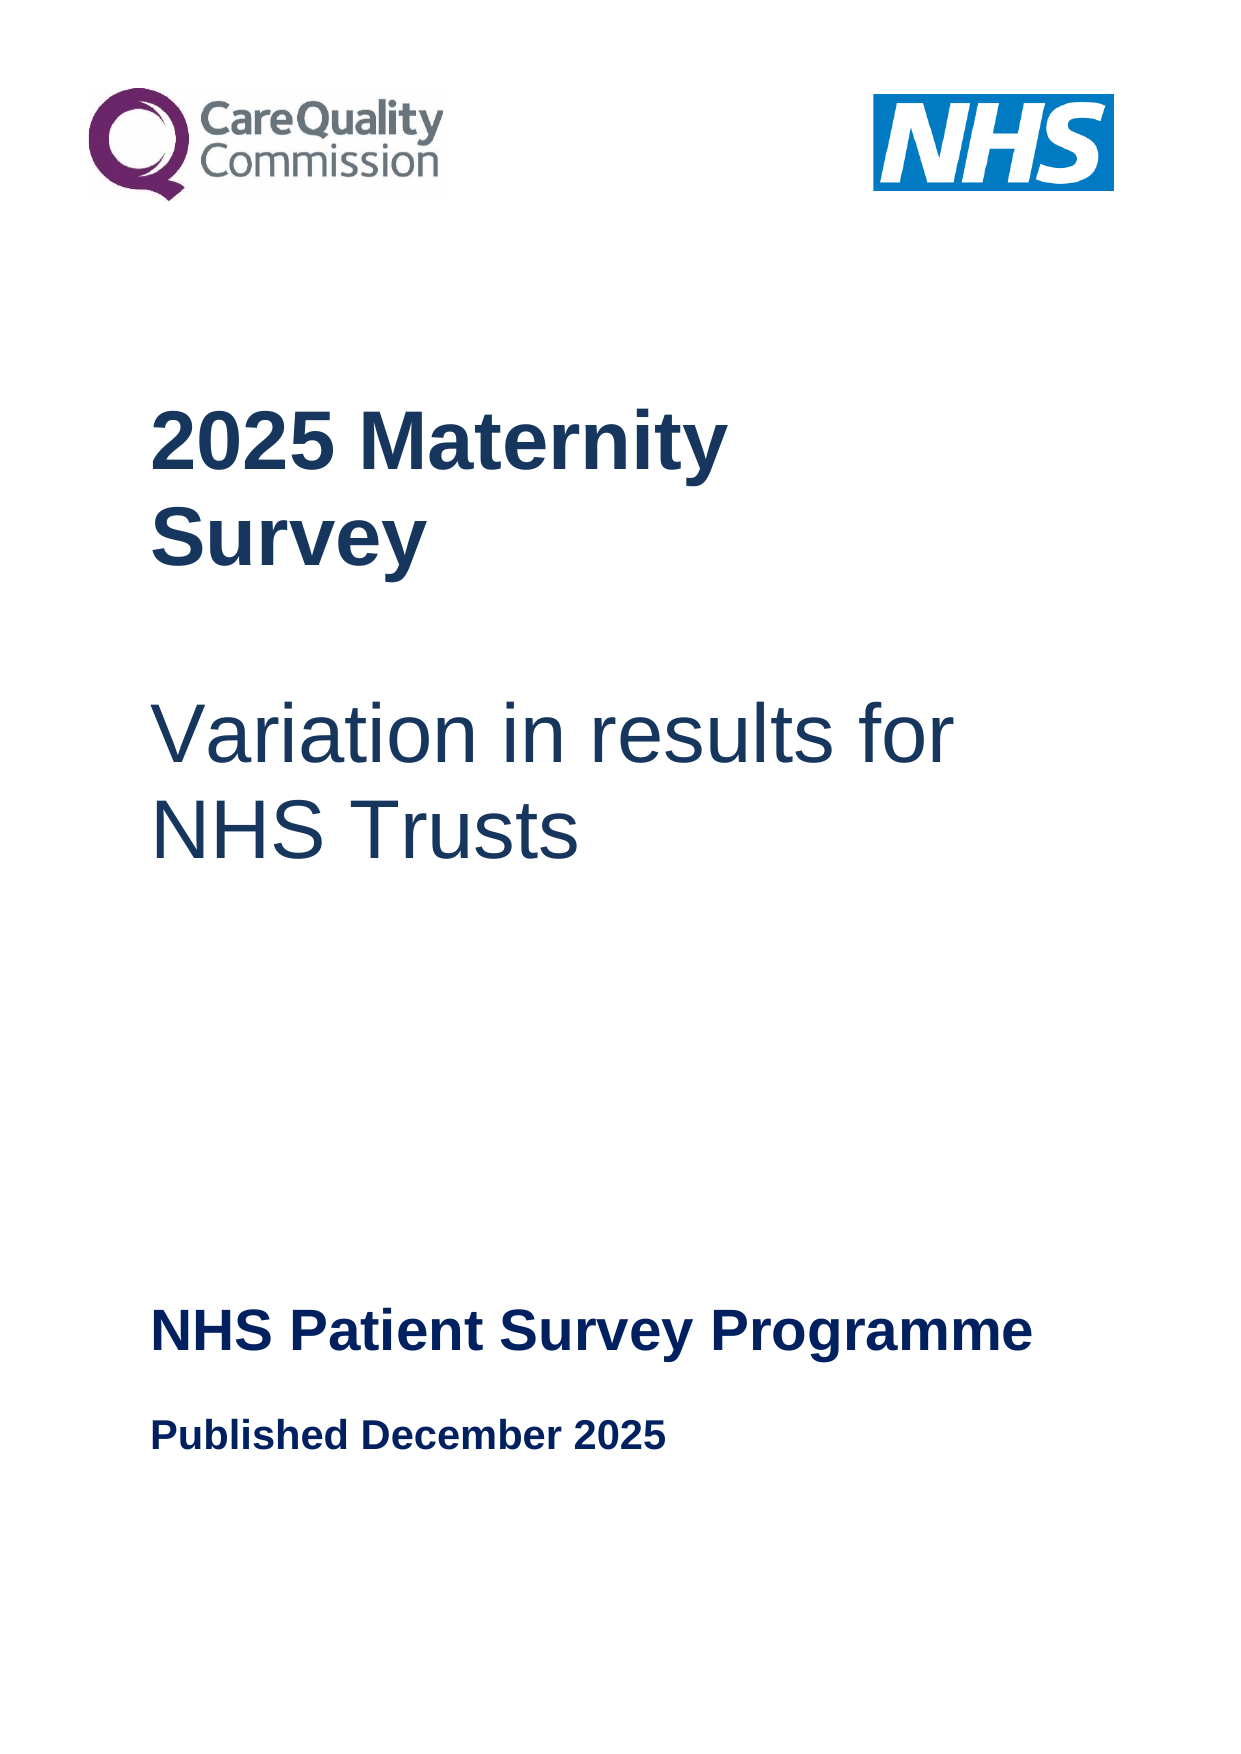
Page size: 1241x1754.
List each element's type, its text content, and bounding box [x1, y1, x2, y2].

text Ignificance [443, 150, 873, 178]
text Survey [150, 487, 1090, 583]
text NHS Patient Survey Programme [150, 1295, 1090, 1362]
text 2025 Maternity [150, 391, 1090, 487]
text Variation in results for NHS Trusts [150, 684, 1090, 876]
text Published December 2025 [150, 1410, 1090, 1458]
